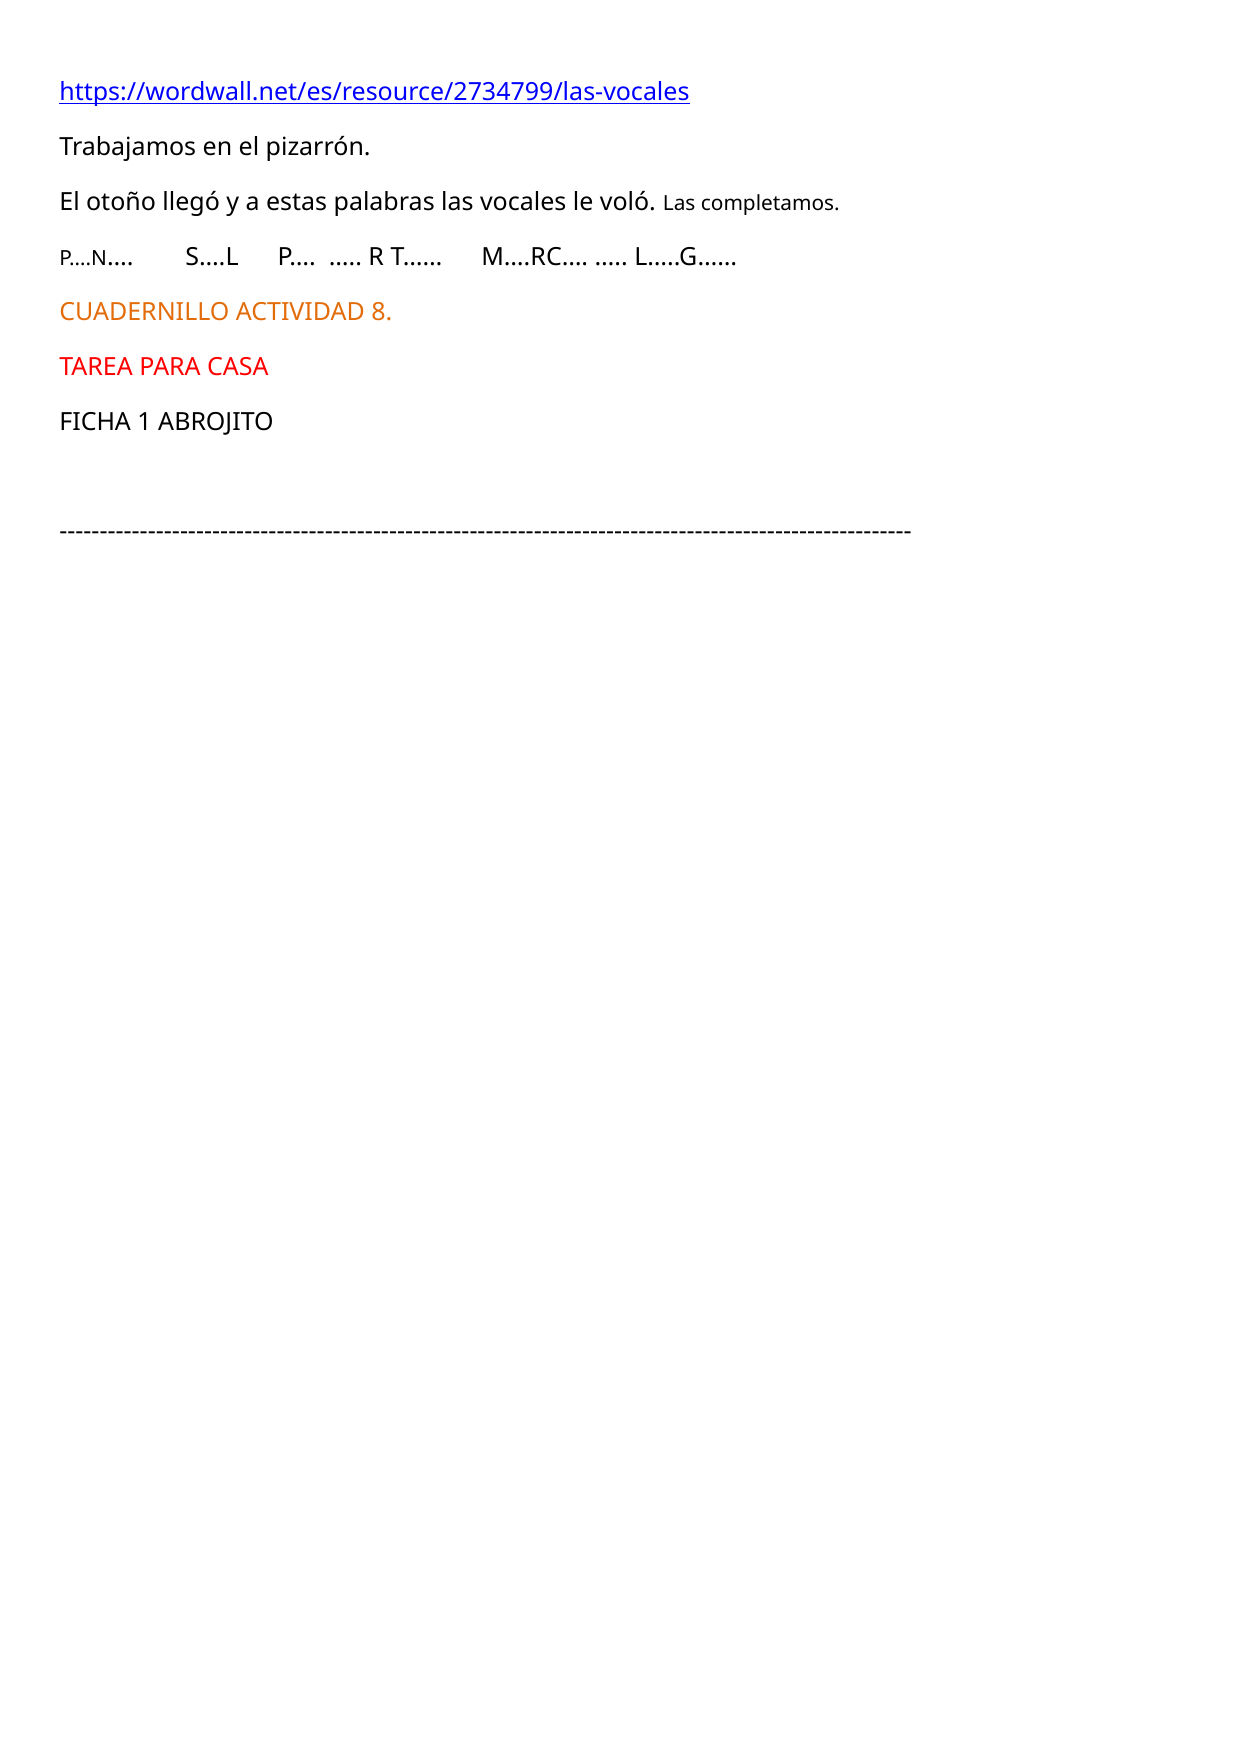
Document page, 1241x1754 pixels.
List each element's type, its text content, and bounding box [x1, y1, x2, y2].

text FICHA 1 ABROJITO [59, 403, 1167, 437]
text https://wordwall.net/es/resource/2734799/las-vocales [59, 74, 1167, 108]
text CUADERNILLO ACTIVIDAD 8. [59, 293, 1167, 327]
text P….N…. S.…L P…. ….. R T…… M….RC…. ….. L…..G…… [59, 238, 1167, 273]
text Trabajamos en el pizarrón. [59, 129, 1167, 163]
text El otoño llegó y a estas palabras las vocales le voló. Las completamos. [59, 184, 1167, 218]
text TAREA PARA CASA [59, 348, 1167, 382]
text ---------------------------------------------------------------------------------------------------------- [59, 513, 1167, 547]
